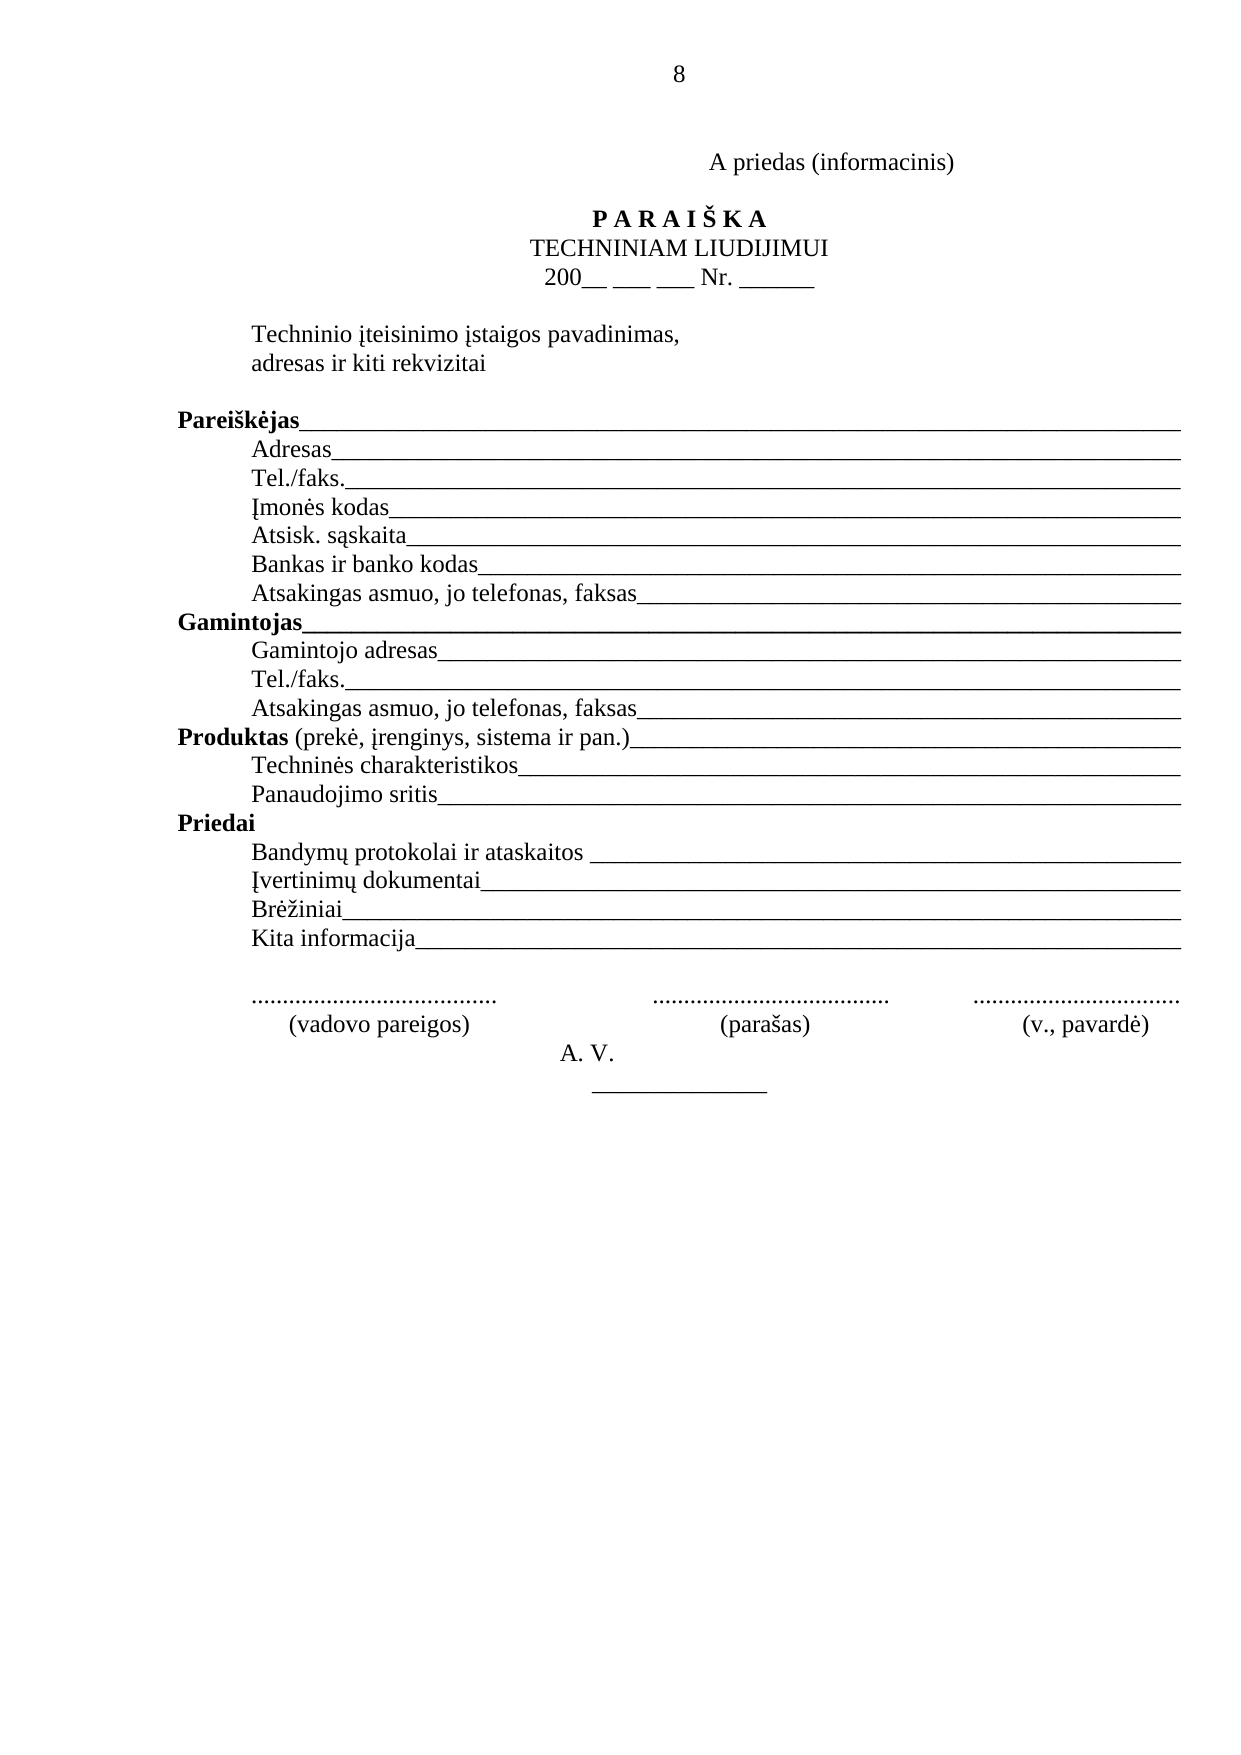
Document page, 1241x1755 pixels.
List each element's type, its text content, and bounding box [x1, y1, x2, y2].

text Techninio įteisinimo įstaigos pavadinimas, [177, 319, 1181, 348]
text P A R A I Š K A [177, 204, 1181, 233]
text Produktas (prekė, įrenginys, sistema ir pan.) [177, 722, 1181, 751]
text Įmonės kodas [177, 492, 1181, 521]
text TECHNINIAM LIUDIJIMUI [177, 233, 1181, 262]
text Pareiškėjas [177, 406, 1181, 434]
text 200__ ___ ___ Nr. ______ [177, 262, 1181, 291]
text Tel./faks. [177, 664, 1181, 693]
text ______________ [177, 1067, 1181, 1096]
text A. V. [177, 1038, 1181, 1067]
text (vadovo pareigos) (parašas) (v., pavardė) [177, 1009, 1181, 1038]
text Adresas [177, 434, 1181, 463]
text Bankas ir banko kodas [177, 549, 1181, 578]
text Techninės charakteristikos [177, 751, 1181, 779]
text A priedas (informacinis) [177, 147, 1181, 176]
text Panaudojimo sritis [177, 779, 1181, 808]
text Atsisk. sąskaita [177, 521, 1181, 549]
text Tel./faks. [177, 463, 1181, 492]
text Brėžiniai [177, 894, 1181, 923]
text Gamintojo adresas [177, 636, 1181, 664]
text Gamintojas [177, 607, 1181, 636]
text Įvertinimų dokumentai [177, 866, 1181, 894]
text Atsakingas asmuo, jo telefonas, faksas [177, 693, 1181, 722]
text Kita informacija [177, 923, 1181, 952]
text Bandymų protokolai ir ataskaitos [177, 837, 1181, 866]
text Priedai [177, 808, 1181, 837]
text Atsakingas asmuo, jo telefonas, faksas [177, 578, 1181, 607]
text adresas ir kiti rekvizitai [177, 348, 1181, 377]
